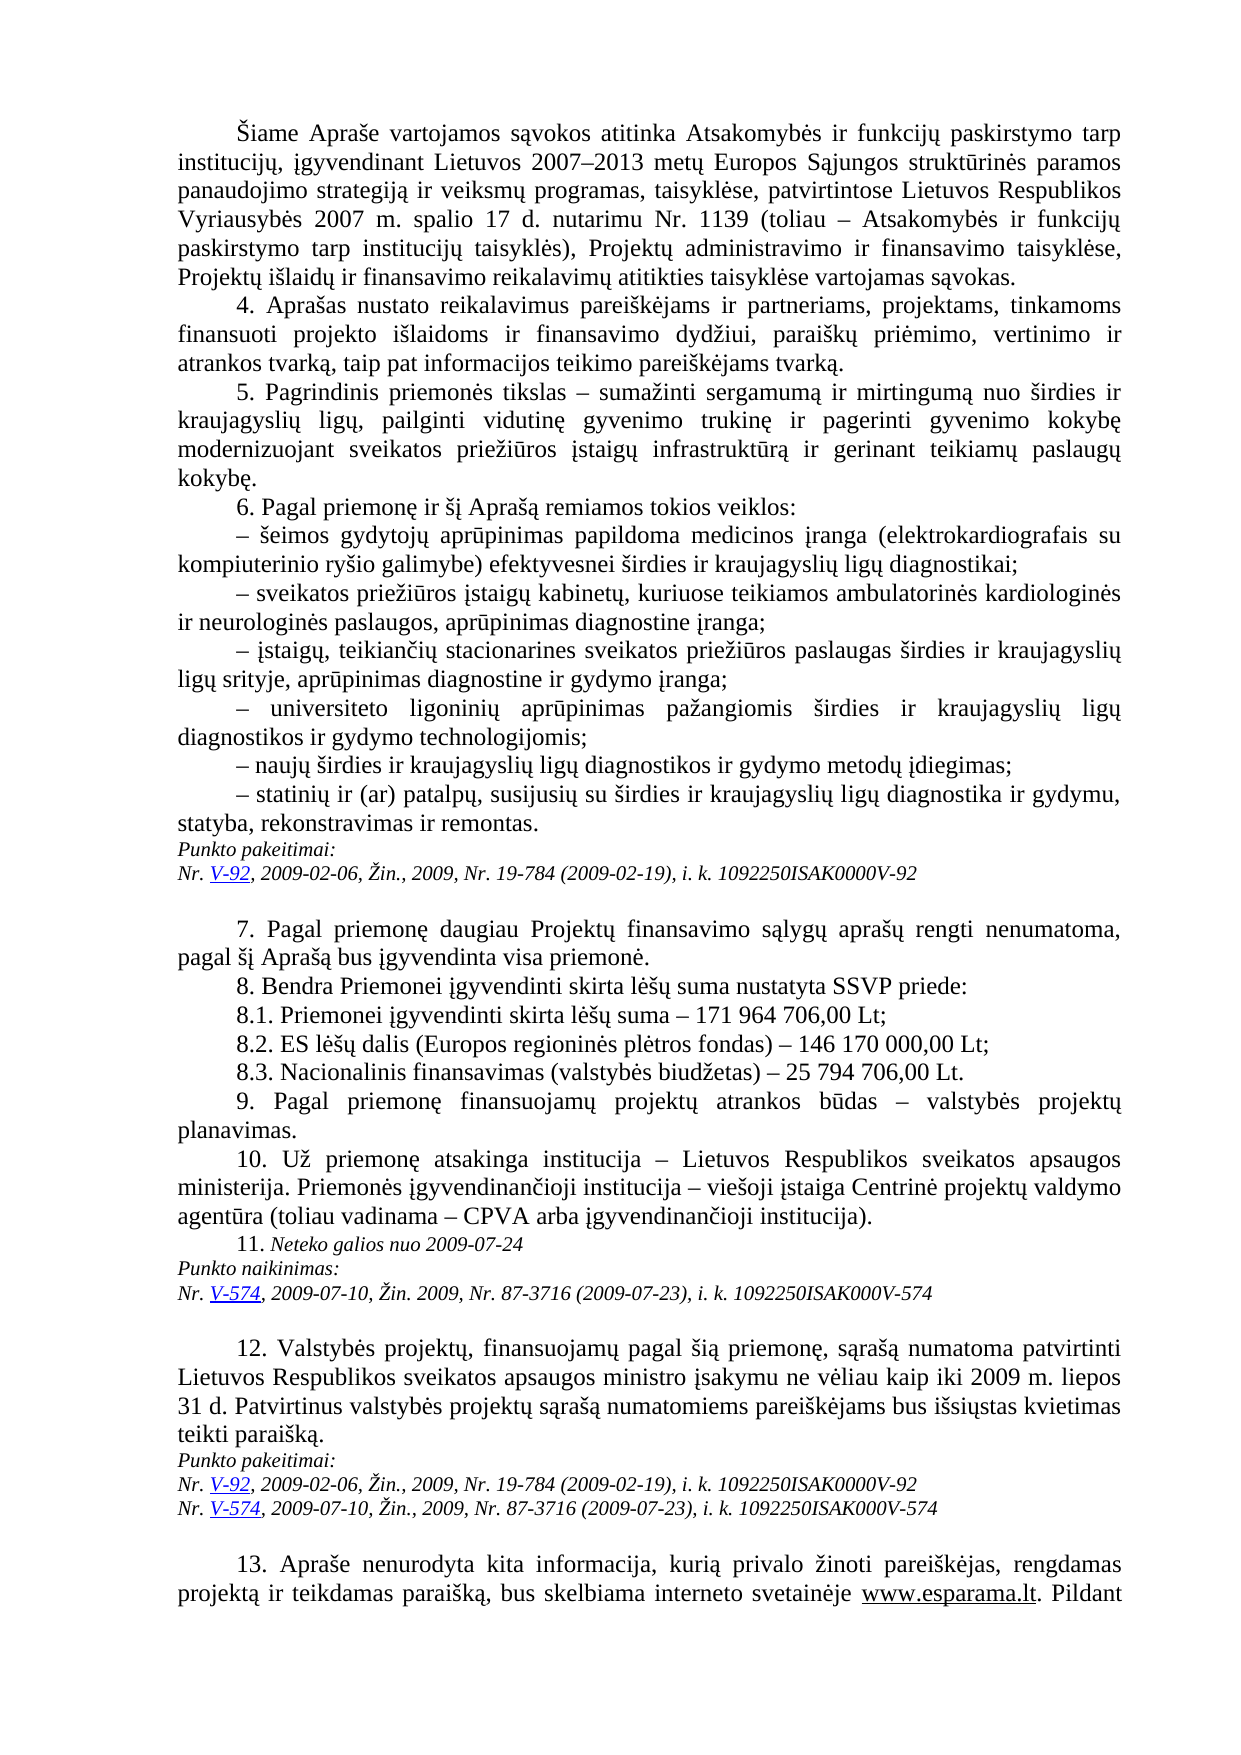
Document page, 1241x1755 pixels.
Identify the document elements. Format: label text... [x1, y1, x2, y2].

text 13. Apraše nenurodyta kita informacija, kurią privalo žinoti pareiškėjas, rengdamas projektą ir teikdamas paraišką, bus skelbiama interneto svetainėje www.esparama.lt. Pildant [177, 1549, 1122, 1607]
text Nr. V-92, 2009-02-06, Žin., 2009, Nr. 19-784 (2009-02-19), i. k. 1092250ISAK0000V-92 [177, 1472, 1122, 1496]
text 10. Už priemonę atsakinga institucija – Lietuvos Respublikos sveikatos apsaugos ministerija. Priemonės įgyvendinančioji institucija – viešoji įstaiga Centrinė projektų valdymo agentūra (toliau vadinama – CPVA arba įgyvendinančioji institucija). [177, 1144, 1122, 1230]
text 8.1. Priemonei įgyvendinti skirta lėšų suma – 171 964 706,00 Lt; [177, 1000, 1122, 1029]
text Šiame Apraše vartojamos sąvokos atitinka Atsakomybės ir funkcijų paskirstymo tarp institucijų, įgyvendinant Lietuvos 2007–2013 metų Europos Sąjungos struktūrinės paramos panaudojimo strategiją ir veiksmų programas, taisyklėse, patvirtintose Lietuvos Respublikos Vyriausybės 2007 m. spalio 17 d. nutarimu Nr. 1139 (toliau – Atsakomybės ir funkcijų paskirstymo tarp institucijų taisyklės), Projektų administravimo ir finansavimo taisyklėse, Projektų išlaidų ir finansavimo reikalavimų atitikties taisyklėse vartojamas sąvokas. [177, 118, 1122, 291]
text 12. Valstybės projektų, finansuojamų pagal šią priemonę, sąrašą numatoma patvirtinti Lietuvos Respublikos sveikatos apsaugos ministro įsakymu ne vėliau kaip iki 2009 m. liepos 31 d. Patvirtinus valstybės projektų sąrašą numatomiems pareiškėjams bus išsiųstas kvietimas teikti paraišką. [177, 1333, 1122, 1448]
text 8.2. ES lėšų dalis (Europos regioninės plėtros fondas) – 146 170 000,00 Lt; [177, 1029, 1122, 1057]
text 5. Pagrindinis priemonės tikslas – sumažinti sergamumą ir mirtingumą nuo širdies ir kraujagyslių ligų, pailginti vidutinę gyvenimo trukinę ir pagerinti gyvenimo kokybę modernizuojant sveikatos priežiūros įstaigų infrastruktūrą ir gerinant teikiamų paslaugų kokybę. [177, 377, 1122, 492]
text 8. Bendra Priemonei įgyvendinti skirta lėšų suma nustatyta SSVP priede: [177, 971, 1122, 1000]
text – sveikatos priežiūros įstaigų kabinetų, kuriuose teikiamos ambulatorinės kardiologinės ir neurologinės paslaugos, aprūpinimas diagnostine įranga; [177, 578, 1122, 636]
text – universiteto ligoninių aprūpinimas pažangiomis širdies ir kraujagyslių ligų diagnostikos ir gydymo technologijomis; [177, 693, 1122, 751]
text 4. Aprašas nustato reikalavimus pareiškėjams ir partneriams, projektams, tinkamoms finansuoti projekto išlaidoms ir finansavimo dydžiui, paraiškų priėmimo, vertinimo ir atrankos tvarką, taip pat informacijos teikimo pareiškėjams tvarką. [177, 291, 1122, 377]
text Nr. V-574, 2009-07-10, Žin., 2009, Nr. 87-3716 (2009-07-23), i. k. 1092250ISAK000V-574 [177, 1496, 1122, 1520]
text Punkto pakeitimai: [177, 837, 1122, 861]
text Punkto naikinimas: [177, 1256, 1122, 1280]
text – naujų širdies ir kraujagyslių ligų diagnostikos ir gydymo metodų įdiegimas; [177, 751, 1122, 779]
text 11. Neteko galios nuo 2009-07-24 [177, 1230, 1122, 1256]
text – šeimos gydytojų aprūpinimas papildoma medicinos įranga (elektrokardiografais su kompiuterinio ryšio galimybe) efektyvesnei širdies ir kraujagyslių ligų diagnostikai; [177, 521, 1122, 578]
text – statinių ir (ar) patalpų, susijusių su širdies ir kraujagyslių ligų diagnostika ir gydymu, statyba, rekonstravimas ir remontas. [177, 779, 1122, 837]
text 8.3. Nacionalinis finansavimas (valstybės biudžetas) – 25 794 706,00 Lt. [177, 1057, 1122, 1086]
text Punkto pakeitimai: [177, 1448, 1122, 1472]
text 6. Pagal priemonę ir šį Aprašą remiamos tokios veiklos: [177, 492, 1122, 521]
text 9. Pagal priemonę finansuojamų projektų atrankos būdas – valstybės projektų planavimas. [177, 1086, 1122, 1144]
text Nr. V-574, 2009-07-10, Žin. 2009, Nr. 87-3716 (2009-07-23), i. k. 1092250ISAK000V-574 [177, 1280, 1122, 1304]
text Nr. V-92, 2009-02-06, Žin., 2009, Nr. 19-784 (2009-02-19), i. k. 1092250ISAK0000V-92 [177, 861, 1122, 885]
text 7. Pagal priemonę daugiau Projektų finansavimo sąlygų aprašų rengti nenumatoma, pagal šį Aprašą bus įgyvendinta visa priemonė. [177, 914, 1122, 971]
text – įstaigų, teikiančių stacionarines sveikatos priežiūros paslaugas širdies ir kraujagyslių ligų srityje, aprūpinimas diagnostine ir gydymo įranga; [177, 636, 1122, 693]
